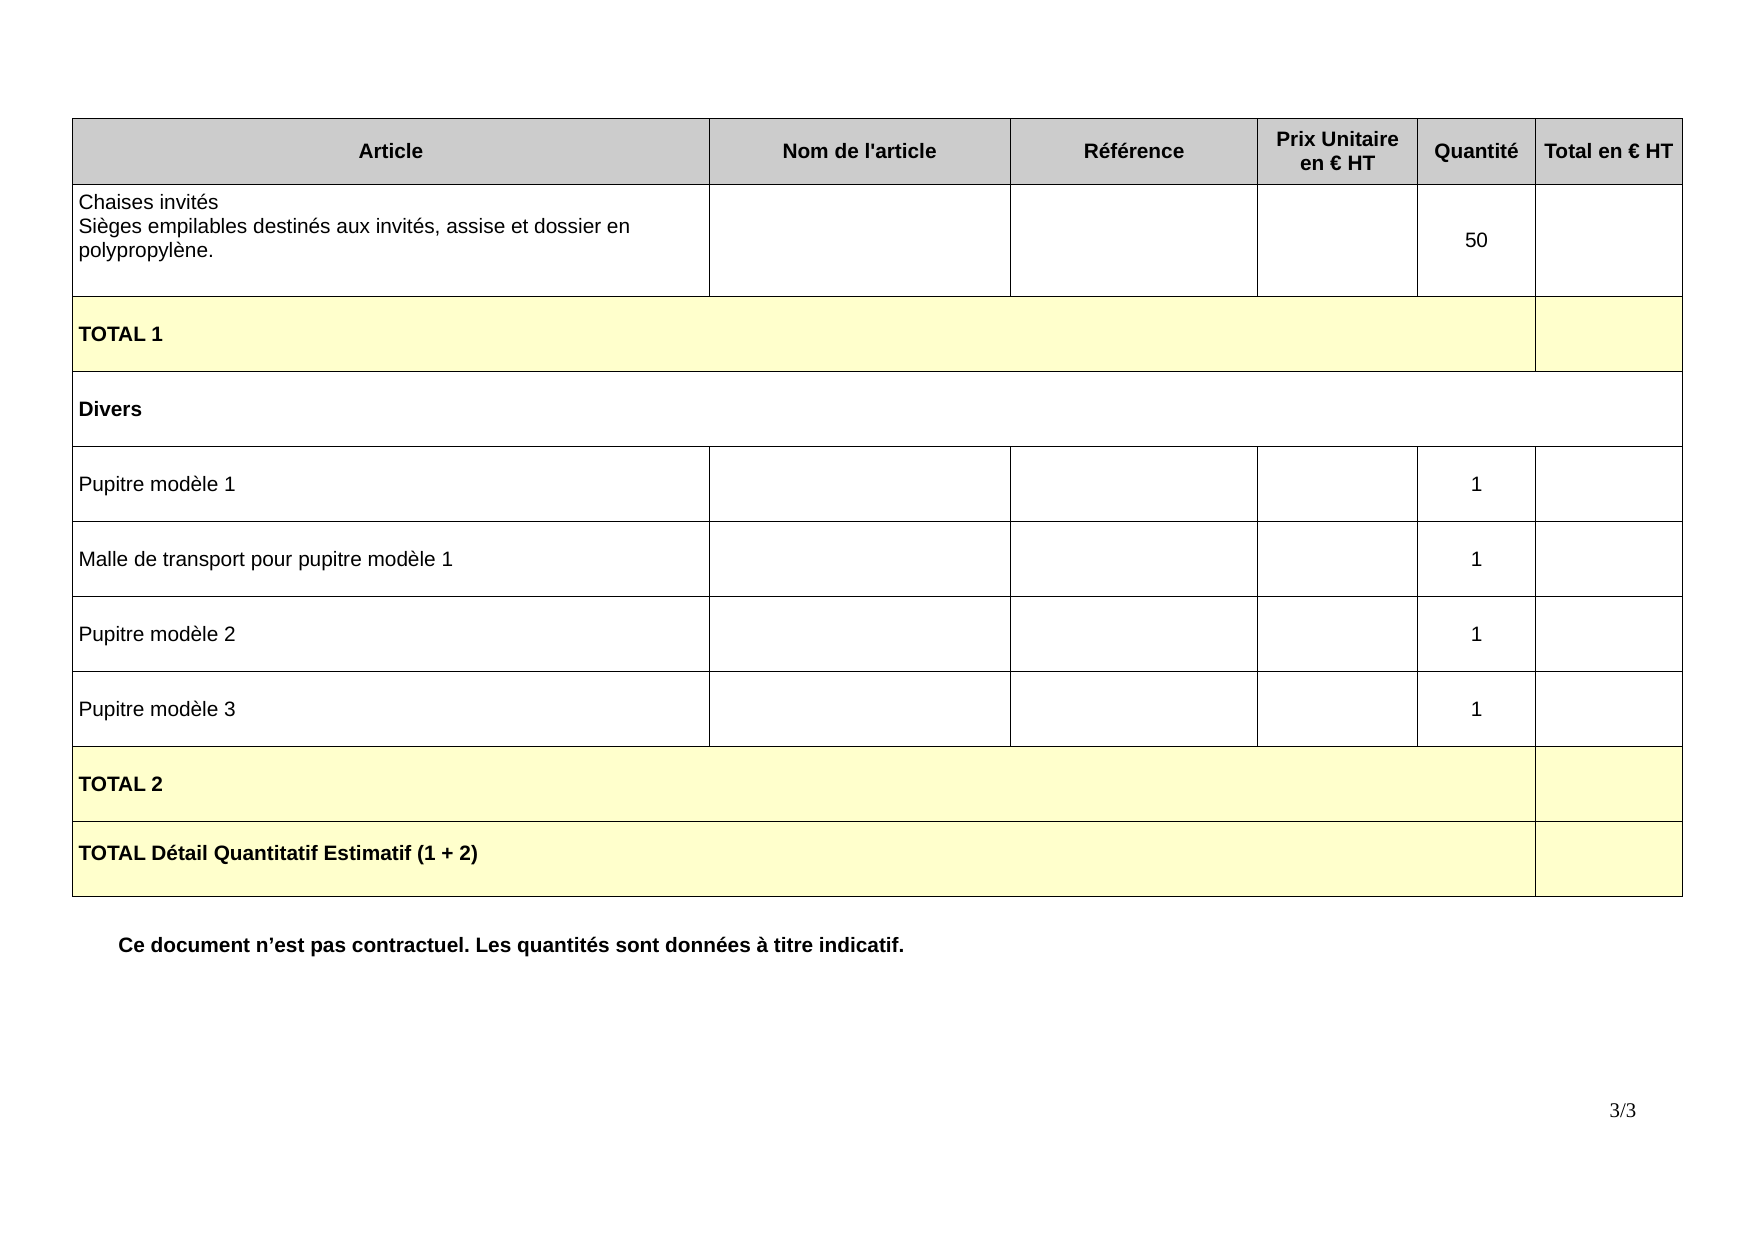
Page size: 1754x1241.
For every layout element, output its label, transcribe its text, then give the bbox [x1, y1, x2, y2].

table_cell [1258, 447, 1417, 521]
table_cell Pupitre modèle 1 [73, 447, 709, 521]
table_cell Chaises invités Sièges empilables destinés aux invités, assise et dossier en polypropylène. [73, 185, 709, 296]
table_cell [1258, 597, 1417, 671]
table_cell Divers [73, 372, 1682, 446]
table_cell [710, 522, 1010, 596]
table_cell [1258, 185, 1417, 296]
table_cell [710, 672, 1010, 746]
table_cell [1011, 672, 1257, 746]
table_cell [1011, 597, 1257, 671]
table_cell [1536, 447, 1682, 521]
table_cell [1011, 522, 1257, 596]
table_header Total en € HT [1536, 119, 1682, 184]
table_header Référence [1011, 119, 1257, 184]
table_cell TOTAL 1 [73, 297, 1535, 371]
table_cell [1536, 522, 1682, 596]
table_cell TOTAL Détail Quantitatif Estimatif (1 + 2) [73, 822, 1535, 896]
table_header Article [73, 119, 709, 184]
table_cell 1 [1418, 672, 1535, 746]
table_header Prix Unitaire en € HT [1258, 119, 1417, 184]
table_cell [1536, 672, 1682, 746]
table_cell [1258, 672, 1417, 746]
table_cell [1536, 297, 1682, 371]
table_cell [1011, 447, 1257, 521]
text Ce document n’est pas contractuel. Les quantités sont données à titre indicatif. [118, 933, 1628, 957]
table_cell [1536, 185, 1682, 296]
table_cell Malle de transport pour pupitre modèle 1 [73, 522, 709, 596]
table_cell [710, 447, 1010, 521]
table_cell 1 [1418, 597, 1535, 671]
table_cell [710, 185, 1010, 296]
table_cell [710, 597, 1010, 671]
table_header Nom de l'article [710, 119, 1010, 184]
table_cell [1536, 822, 1682, 896]
table_cell TOTAL 2 [73, 747, 1535, 821]
table_cell [1258, 522, 1417, 596]
table_cell Pupitre modèle 3 [73, 672, 709, 746]
table_header Quantité [1418, 119, 1535, 184]
table_cell 1 [1418, 447, 1535, 521]
table_cell [1011, 185, 1257, 296]
table_cell 50 [1418, 185, 1535, 296]
table_cell Pupitre modèle 2 [73, 597, 709, 671]
table_cell [1536, 597, 1682, 671]
table_cell 1 [1418, 522, 1535, 596]
table_cell [1536, 747, 1682, 821]
